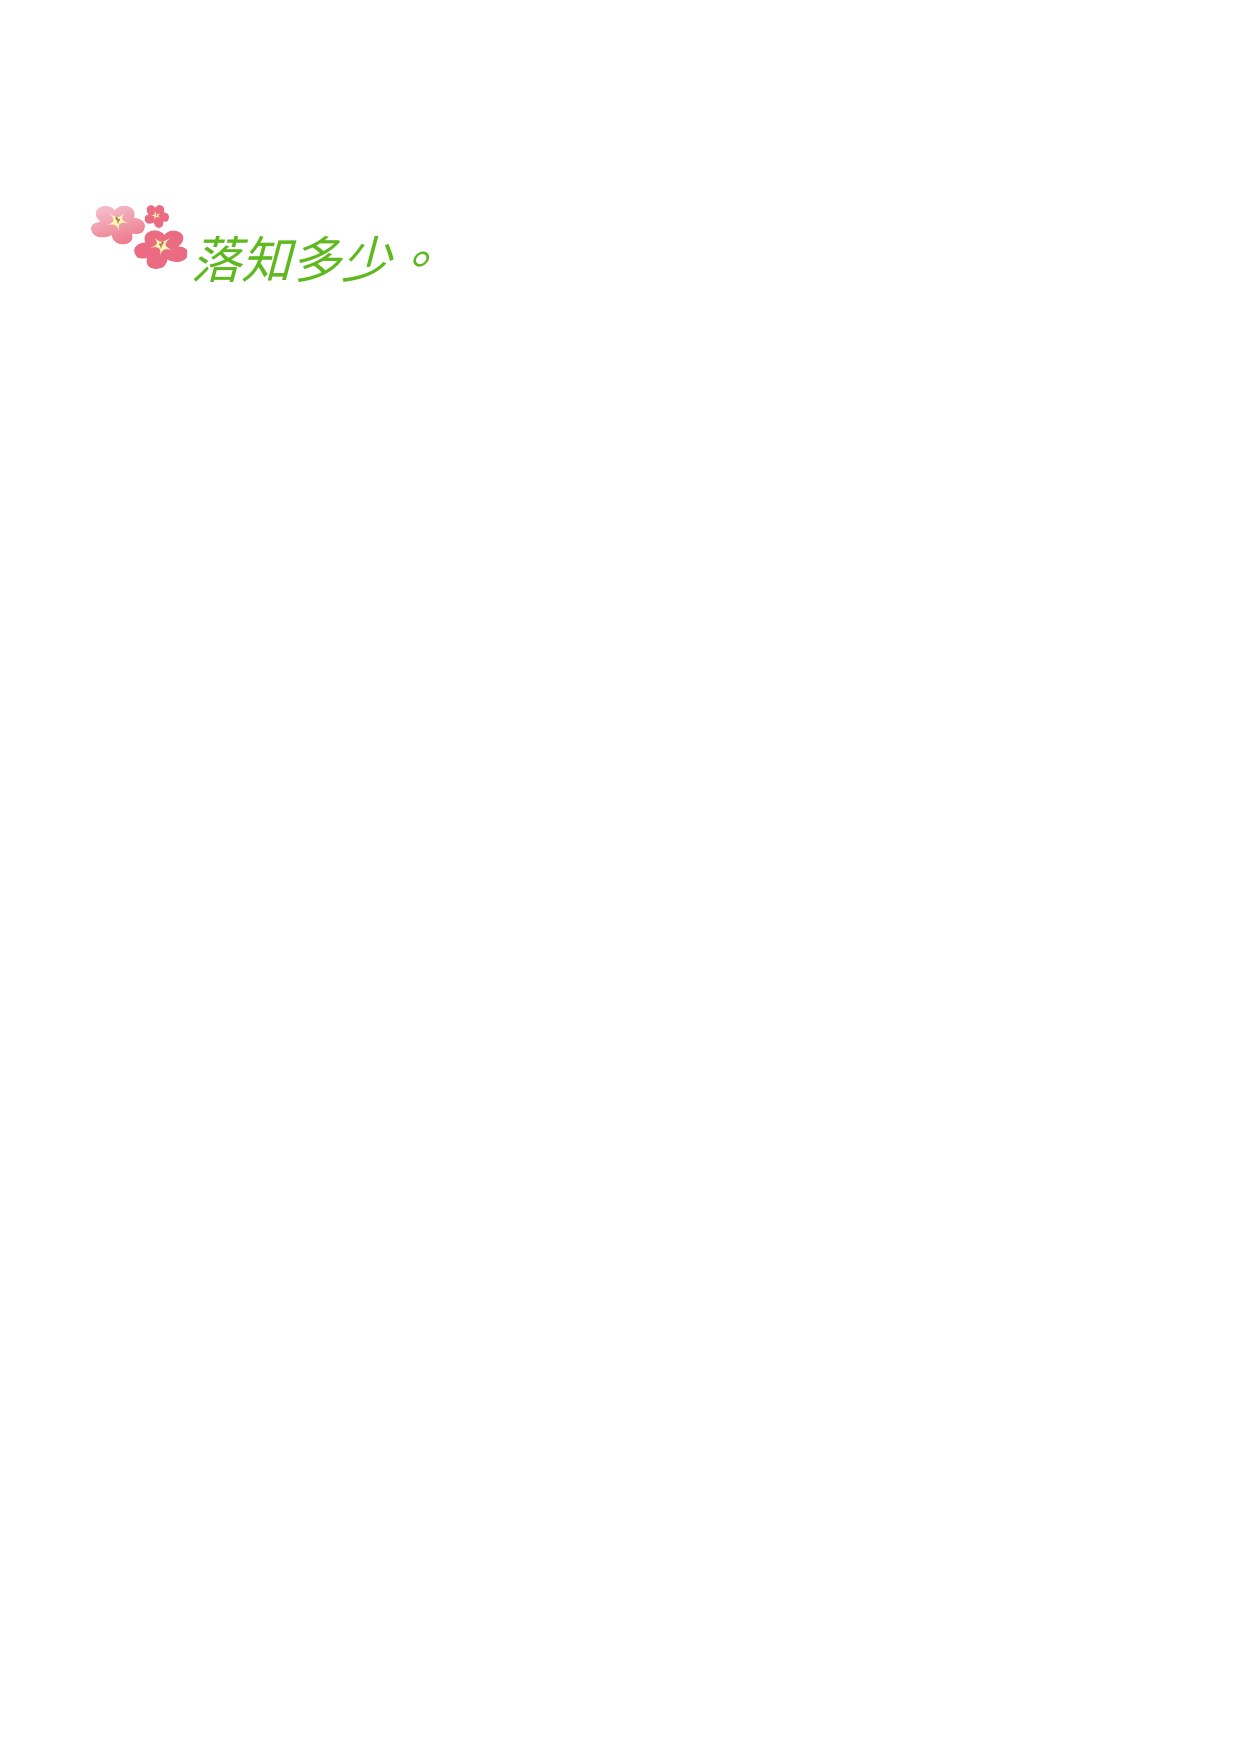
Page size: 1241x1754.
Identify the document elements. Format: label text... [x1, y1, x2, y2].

picture [91, 205, 188, 269]
text 落知多少。 [101, 220, 1122, 293]
